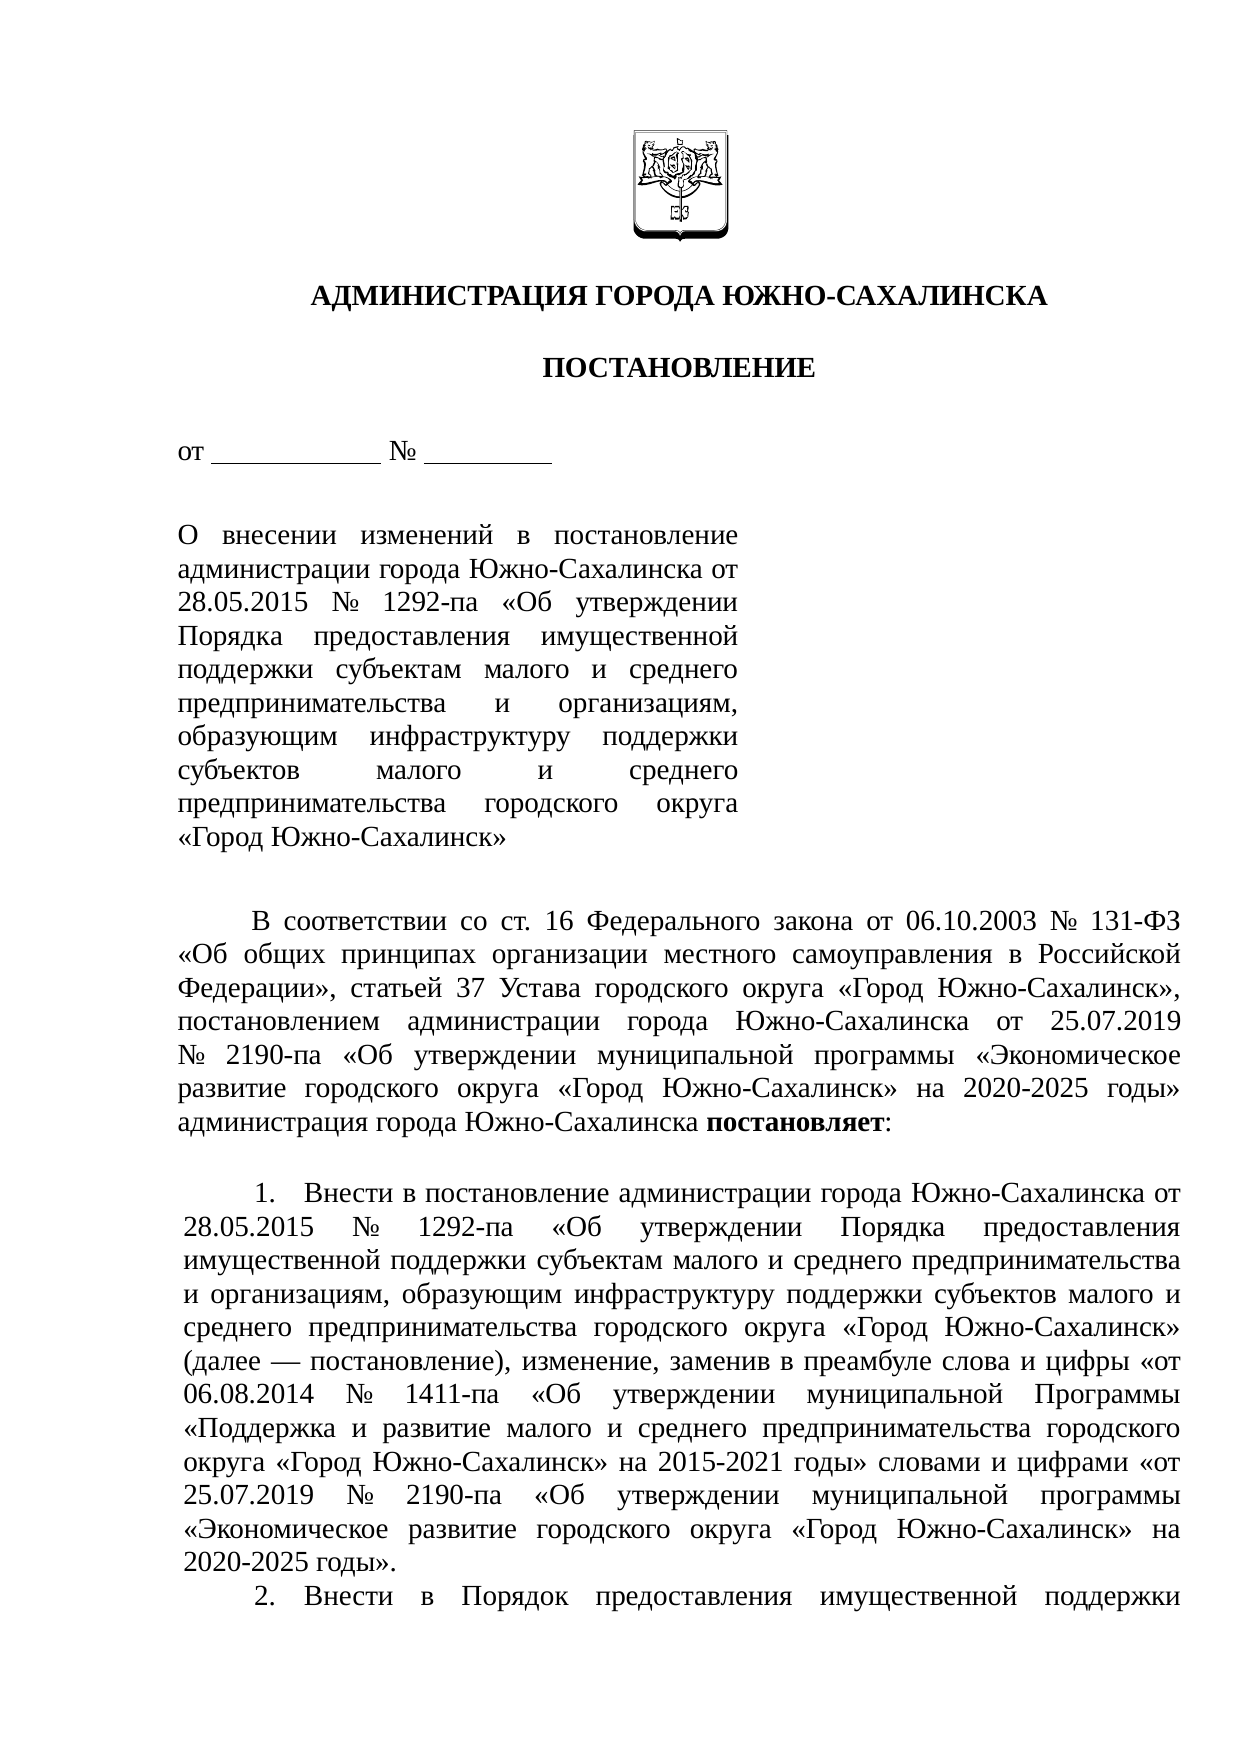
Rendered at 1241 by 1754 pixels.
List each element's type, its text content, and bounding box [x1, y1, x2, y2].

text ПОСТАНОВЛЕНИЕ [177, 350, 1181, 383]
text О внесении изменений в постановление администрации города Южно-Сахалинска от 28.05.2015 № 1292-па «Об утверждении Порядка предоставления имущественной поддержки субъектам малого и среднего предпринимательства и организациям, образующим инфраструктуру поддержки субъектов малого и среднего предпринимательства городского округа «Город Южно-Сахалинск» [177, 517, 738, 853]
list Внести в постановление администрации города Южно-Сахалинска от 28.05.2015 № 1292-па «Об утверждении Порядка предоставления имущественной поддержки субъектам малого и среднего предпринимательства и организациям, образующим инфраструктуру поддержки субъектов малого и среднего предпринимательства городского округа «Город Южно-Сахалинск» (далее — постановление), изменение, заменив в преамбуле слова и цифры «от 06.08.2014 № 1411-па «Об утверждении муниципальной Программы «Поддержка и развитие малого и среднего предпринимательства городского округа «Город Южно-Сахалинск» на 2015-2021 годы» словами и цифрами «от 25.07.2019 № 2190-па «Об утверждении муниципальной программы «Экономическое развитие городского округа «Город Южно-Сахалинск» на 2020-2025 годы». [183, 1176, 1181, 1578]
text В соответствии со ст. 16 Федерального закона от 06.10.2003 № 131-ФЗ «Об общих принципах организации местного самоуправления в Российской Федерации», статьей 37 Устава городского округа «Город Южно-Сахалинск», постановлением администрации города Южно-Сахалинска от 25.07.2019 № 2190-па «Об утверждении муниципальной программы «Экономическое развитие городского округа «Город Южно-Сахалинск» на 2020-2025 годы» администрация города Южно-Сахалинска постановляет: [177, 903, 1181, 1138]
text от № [177, 434, 1181, 467]
list Внести в Порядок предоставления имущественной поддержки [183, 1578, 1181, 1612]
text АДМИНИСТРАЦИЯ ГОРОДА ЮЖНО-САХАЛИНСКА [177, 278, 1181, 312]
